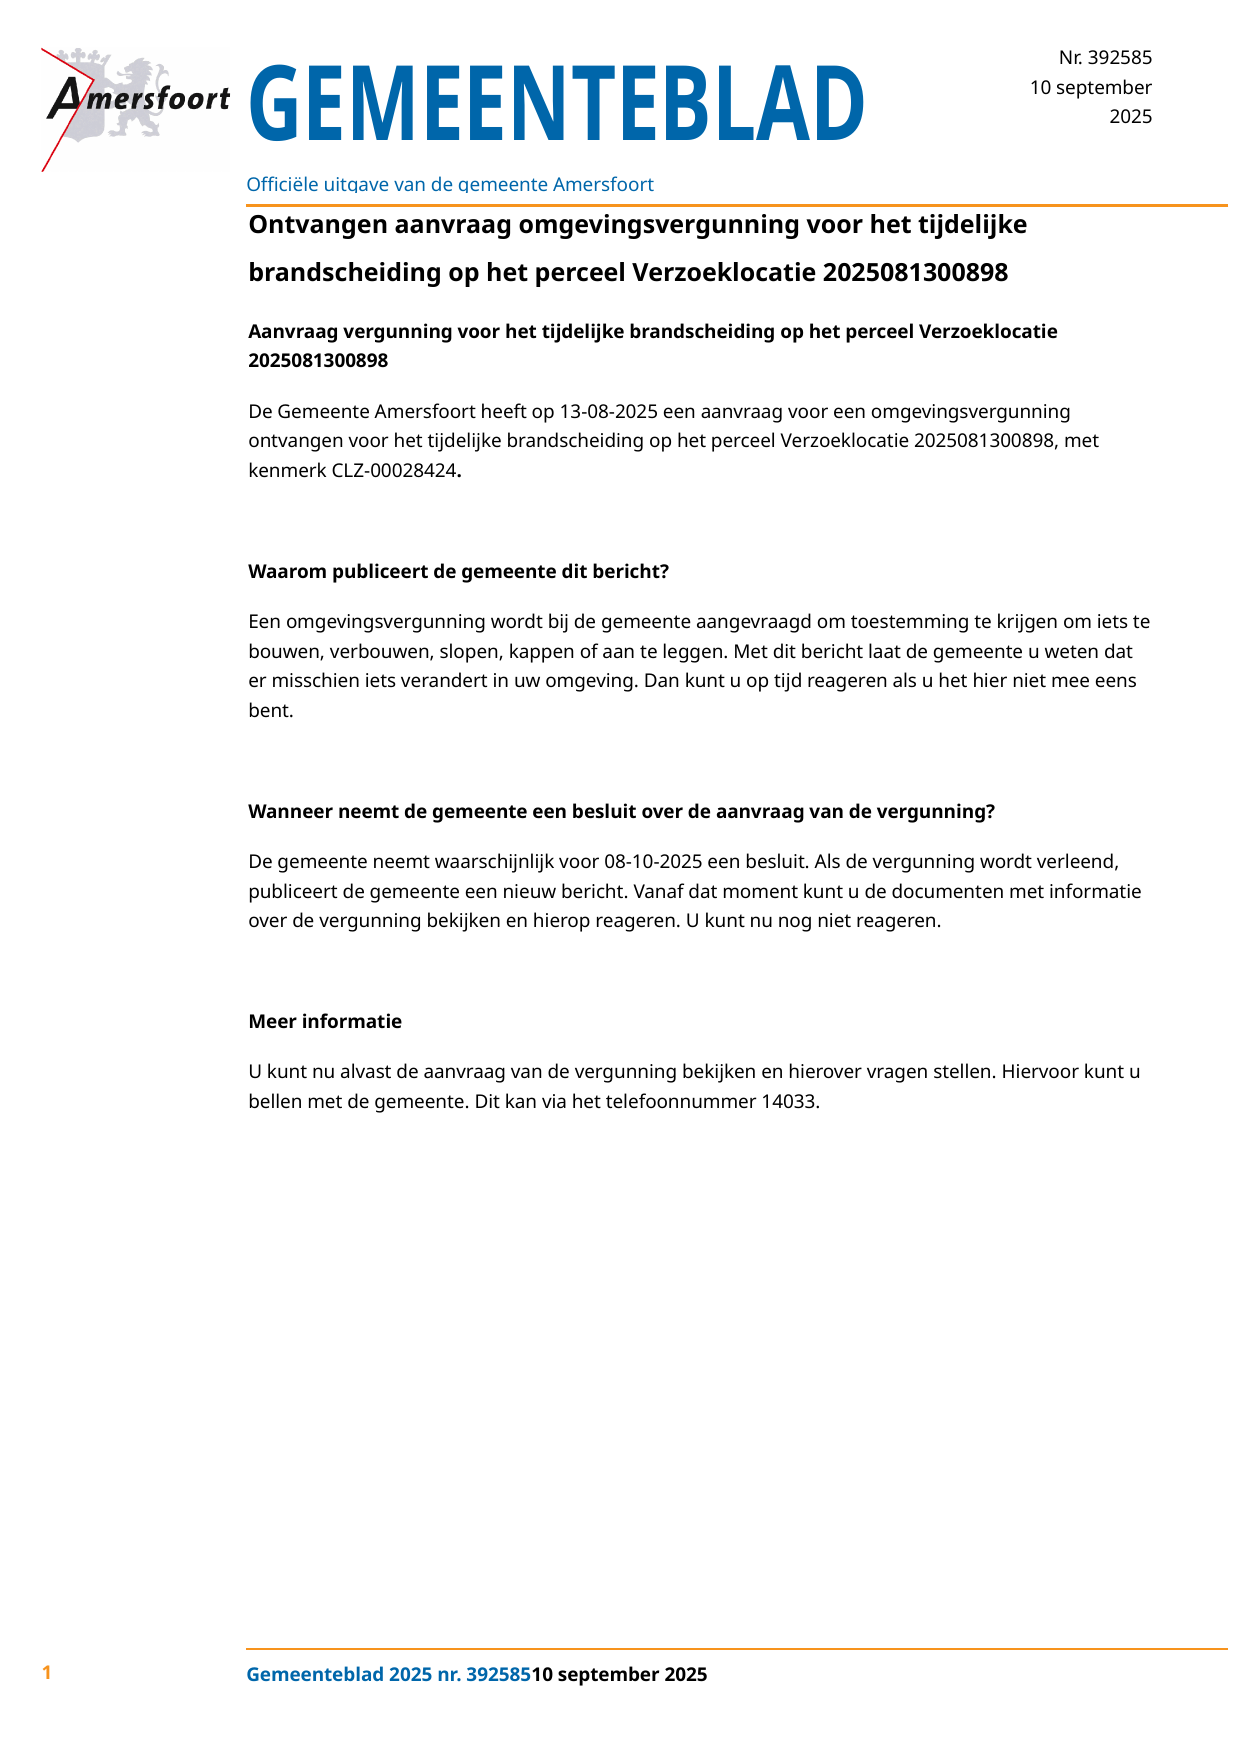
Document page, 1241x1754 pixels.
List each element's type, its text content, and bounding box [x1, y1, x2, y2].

text Waarom publiceert de gemeente dit bericht? [248, 558, 1152, 584]
text Ontvangen aanvraag omgevingsvergunning voor het tijdelijke brandscheiding op het perceel Verzoeklocatie 2025081300898 [248, 207, 1152, 288]
picture [41, 47, 231, 172]
text Een omgevingsvergunning wordt bij de gemeente aangevraagd om toestemming te krijgen om iets te bouwen, verbouwen, slopen, kappen of aan te leggen. Met dit bericht laat de gemeente u weten dat er misschien iets verandert in uw omgeving. Dan kunt u op tijd reageren als u het hier niet mee eens bent. [248, 608, 1152, 723]
text Aanvraag vergunning voor het tijdelijke brandscheiding op het perceel Verzoeklocatie 2025081300898 [248, 318, 1152, 373]
text U kunt nu alvast de aanvraag van de vergunning bekijken en hierover vragen stellen. Hiervoor kunt u bellen met de gemeente. Dit kan via het telefoonnummer 14033. [248, 1059, 1152, 1114]
text Meer informatie [248, 1008, 1152, 1034]
text Wanneer neemt de gemeente een besluit over de aanvraag van de vergunning? [248, 798, 1152, 824]
text De gemeente neemt waarschijnlijk voor 08-10-2025 een besluit. Als de vergunning wordt verleend, publiceert de gemeente een nieuw bericht. Vanaf dat moment kunt u de documenten met informatie over de vergunning bekijken en hierop reageren. U kunt nu nog niet reageren. [248, 848, 1152, 933]
text De Gemeente Amersfoort heeft op 13-08-2025 een aanvraag voor een omgevingsvergunning ontvangen voor het tijdelijke brandscheiding op het perceel Verzoeklocatie 2025081300898, met kenmerk CLZ-00028424. [248, 398, 1152, 483]
